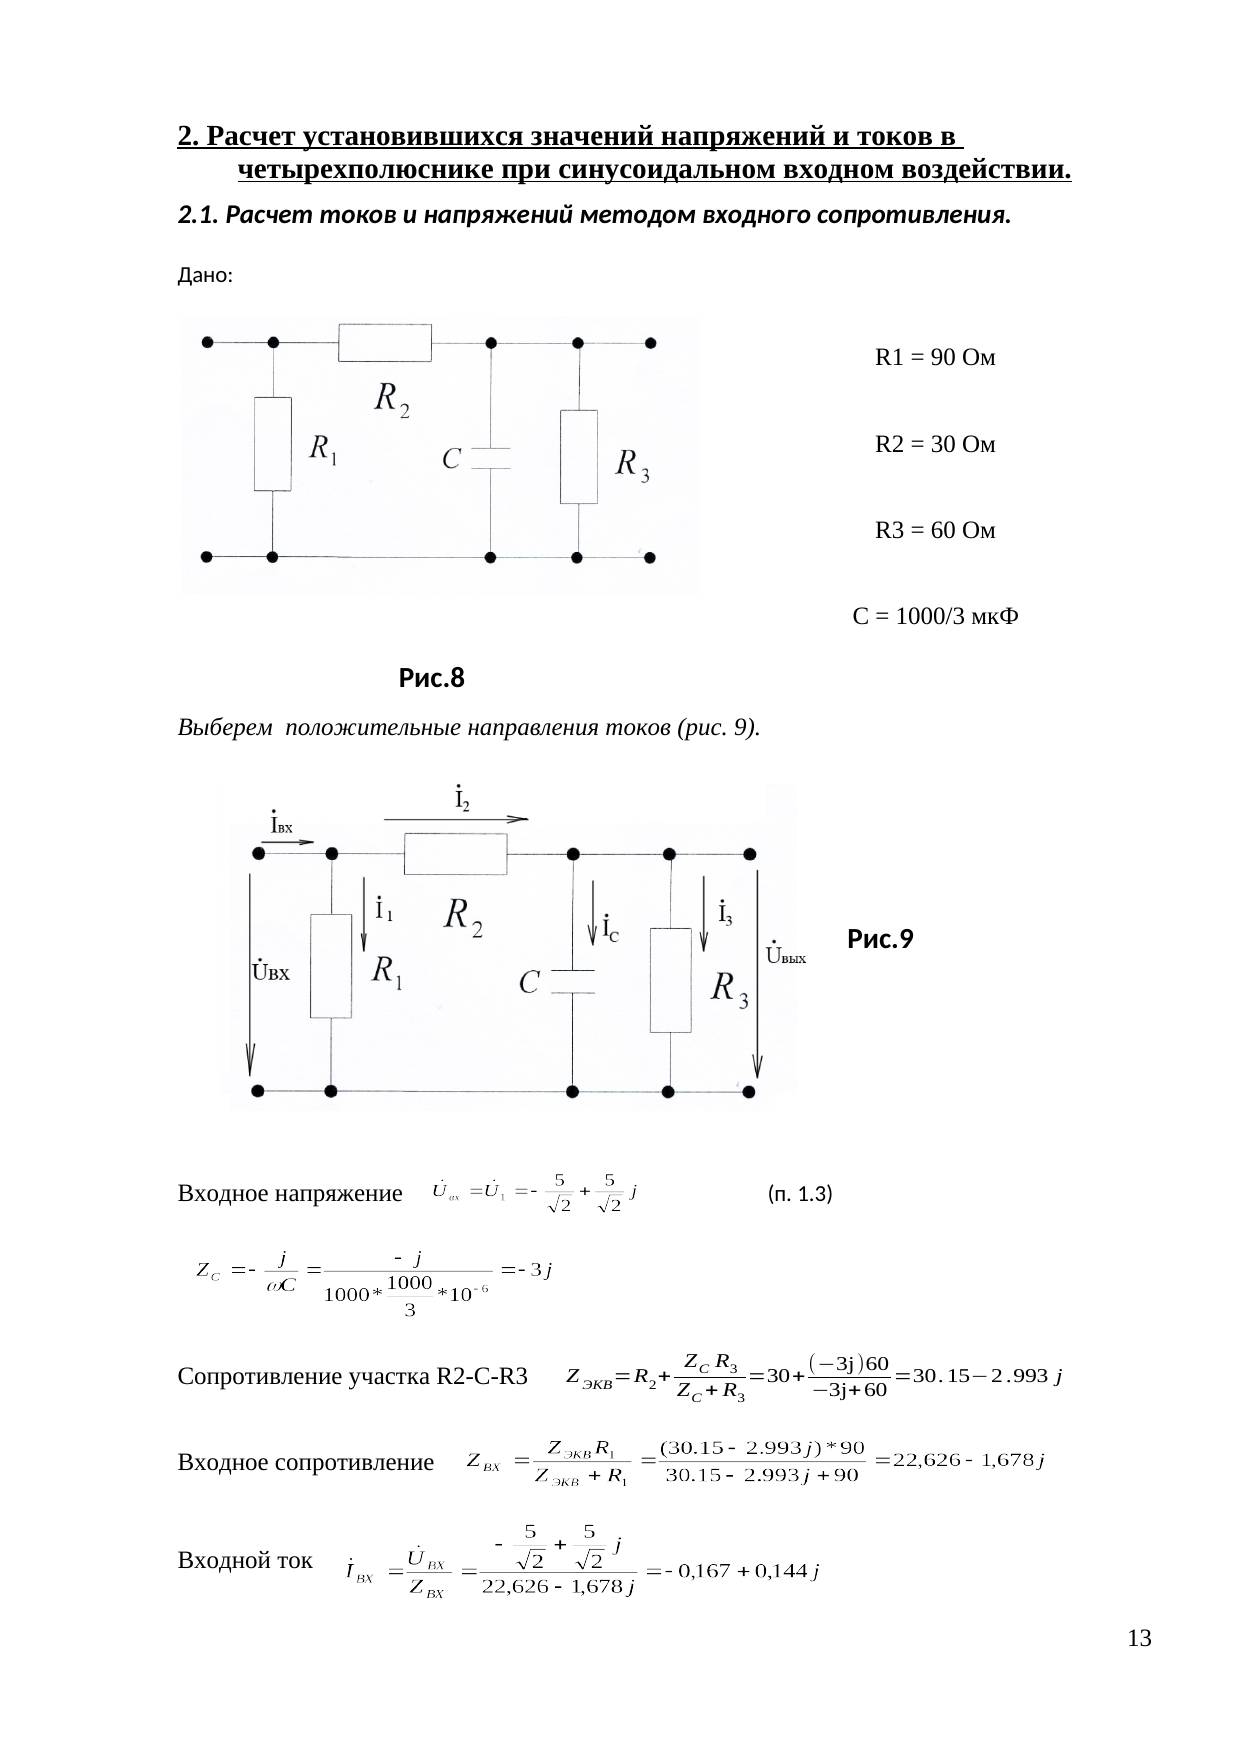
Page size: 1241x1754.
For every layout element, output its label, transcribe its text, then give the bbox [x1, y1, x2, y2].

text Рис.8 [325, 659, 1152, 694]
text Дано: [177, 261, 1152, 289]
text Входное сопротивление [177, 1427, 1152, 1497]
text С = 1000/3 мкФ [177, 572, 1152, 630]
picture [181, 316, 701, 595]
text R1 = 90 Ом [177, 314, 1152, 371]
picture [192, 762, 826, 1116]
text Входное напряжение (п. 1.3) [177, 1162, 1152, 1223]
text [177, 400, 181, 457]
text Сопротивление участка R2-C-R3 [177, 1342, 1152, 1412]
subtitle 2. Расчет установившихся значений напряжений и токов в четырехполюснике при синусоидальном входном воздействии. [177, 118, 1152, 185]
text Выберем положительные направления токов (рис. 9). Рис.9 [177, 712, 1152, 1123]
text [177, 486, 181, 544]
text R2 = 30 Ом [701, 400, 1152, 457]
text Входной ток [177, 1511, 1152, 1609]
text R3 = 60 Ом [701, 486, 1152, 544]
subtitle 2.1. Расчет токов и напряжений методом входного сопротивления. [177, 198, 1152, 231]
